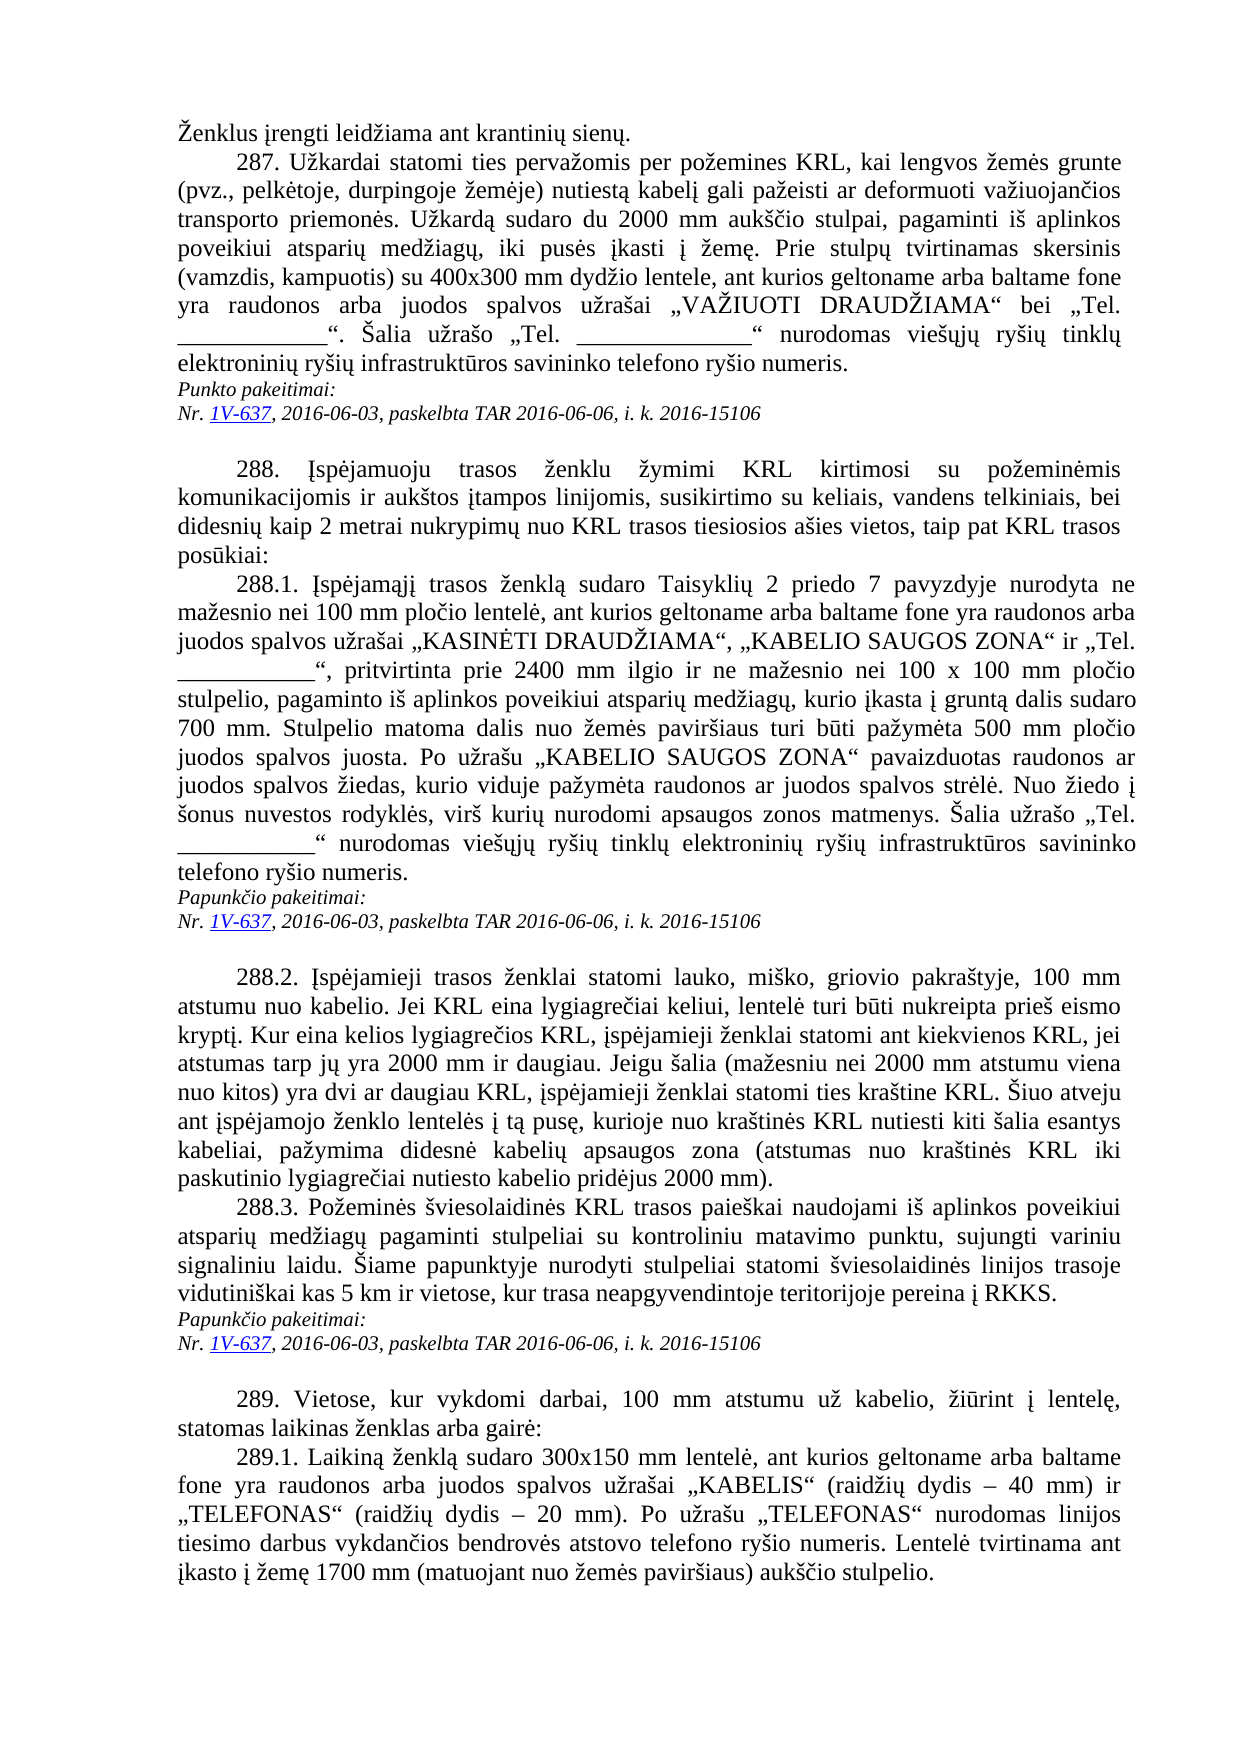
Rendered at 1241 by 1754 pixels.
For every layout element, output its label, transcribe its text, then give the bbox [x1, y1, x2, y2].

text Punkto pakeitimai: [177, 377, 1122, 401]
text Nr. 1V-637, 2016-06-03, paskelbta TAR 2016-06-06, i. k. 2016-15106 [177, 401, 1122, 425]
text Nr. 1V-637, 2016-06-03, paskelbta TAR 2016-06-06, i. k. 2016-15106 [177, 909, 1122, 933]
text Ženklus įrengti leidžiama ant krantinių sienų. [177, 118, 1122, 147]
text 288. Įspėjamuoju trasos ženklu žymimi KRL kirtimosi su požeminėmis komunikacijomis ir aukštos įtampos linijomis, susikirtimo su keliais, vandens telkiniais, bei didesnių kaip 2 metrai nukrypimų nuo KRL trasos tiesiosios ašies vietos, taip pat KRL trasos posūkiai: [177, 454, 1122, 569]
text Papunkčio pakeitimai: [177, 885, 1122, 909]
text 289. Vietose, kur vykdomi darbai, 100 mm atstumu už kabelio, žiūrint į lentelę, statomas laikinas ženklas arba gairė: [177, 1384, 1122, 1442]
text Papunkčio pakeitimai: [177, 1307, 1122, 1331]
text 288.2. Įspėjamieji trasos ženklai statomi lauko, miško, griovio pakraštyje, 100 mm atstumu nuo kabelio. Jei KRL eina lygiagrečiai keliui, lentelė turi būti nukreipta prieš eismo kryptį. Kur eina kelios lygiagrečios KRL, įspėjamieji ženklai statomi ant kiekvienos KRL, jei atstumas tarp jų yra 2000 mm ir daugiau. Jeigu šalia (mažesniu nei 2000 mm atstumu viena nuo kitos) yra dvi ar daugiau KRL, įspėjamieji ženklai statomi ties kraštine KRL. Šiuo atveju ant įspėjamojo ženklo lentelės į tą pusę, kurioje nuo kraštinės KRL nutiesti kiti šalia esantys kabeliai, pažymima didesnė kabelių apsaugos zona (atstumas nuo kraštinės KRL iki paskutinio lygiagrečiai nutiesto kabelio pridėjus 2000 mm). [177, 962, 1122, 1192]
text 288.1. Įspėjamąjį trasos ženklą sudaro Taisyklių 2 priedo 7 pavyzdyje nurodyta ne mažesnio nei 100 mm pločio lentelė, ant kurios geltoname arba baltame fone yra raudonos arba juodos spalvos užrašai „KASINĖTI DRAUDŽIAMA“, „KABELIO SAUGOS ZONA“ ir „Tel. ___________“, pritvirtinta prie 2400 mm ilgio ir ne mažesnio nei 100 x 100 mm pločio stulpelio, pagaminto iš aplinkos poveikiui atsparių medžiagų, kurio įkasta į gruntą dalis sudaro 700 mm. Stulpelio matoma dalis nuo žemės paviršiaus turi būti pažymėta 500 mm pločio juodos spalvos juosta. Po užrašu „KABELIO SAUGOS ZONA“ pavaizduotas raudonos ar juodos spalvos žiedas, kurio viduje pažymėta raudonos ar juodos spalvos strėlė. Nuo žiedo į šonus nuvestos rodyklės, virš kurių nurodomi apsaugos zonos matmenys. Šalia užrašo „Tel. ___________“ nurodomas viešųjų ryšių tinklų elektroninių ryšių infrastruktūros savininko telefono ryšio numeris. [177, 569, 1137, 885]
text 289.1. Laikiną ženklą sudaro 300x150 mm lentelė, ant kurios geltoname arba baltame fone yra raudonos arba juodos spalvos užrašai „KABELIS“ (raidžių dydis – 40 mm) ir „TELEFONAS“ (raidžių dydis – 20 mm). Po užrašu „TELEFONAS“ nurodomas linijos tiesimo darbus vykdančios bendrovės atstovo telefono ryšio numeris. Lentelė tvirtinama ant įkasto į žemę 1700 mm (matuojant nuo žemės paviršiaus) aukščio stulpelio. [177, 1442, 1122, 1585]
text Nr. 1V-637, 2016-06-03, paskelbta TAR 2016-06-06, i. k. 2016-15106 [177, 1331, 1122, 1355]
text 287. Užkardai statomi ties pervažomis per požemines KRL, kai lengvos žemės grunte (pvz., pelkėtoje, durpingoje žemėje) nutiestą kabelį gali pažeisti ar deformuoti važiuojančios transporto priemonės. Užkardą sudaro du 2000 mm aukščio stulpai, pagaminti iš aplinkos poveikiui atsparių medžiagų, iki pusės įkasti į žemę. Prie stulpų tvirtinamas skersinis (vamzdis, kampuotis) su 400x300 mm dydžio lentele, ant kurios geltoname arba baltame fone yra raudonos arba juodos spalvos užrašai „VAŽIUOTI DRAUDŽIAMA“ bei „Tel. ____________“. Šalia užrašo „Tel. ______________“ nurodomas viešųjų ryšių tinklų elektroninių ryšių infrastruktūros savininko telefono ryšio numeris. [177, 147, 1122, 377]
text 288.3. Požeminės šviesolaidinės KRL trasos paieškai naudojami iš aplinkos poveikiui atsparių medžiagų pagaminti stulpeliai su kontroliniu matavimo punktu, sujungti variniu signaliniu laidu. Šiame papunktyje nurodyti stulpeliai statomi šviesolaidinės linijos trasoje vidutiniškai kas 5 km ir vietose, kur trasa neapgyvendintoje teritorijoje pereina į RKKS. [177, 1192, 1122, 1307]
